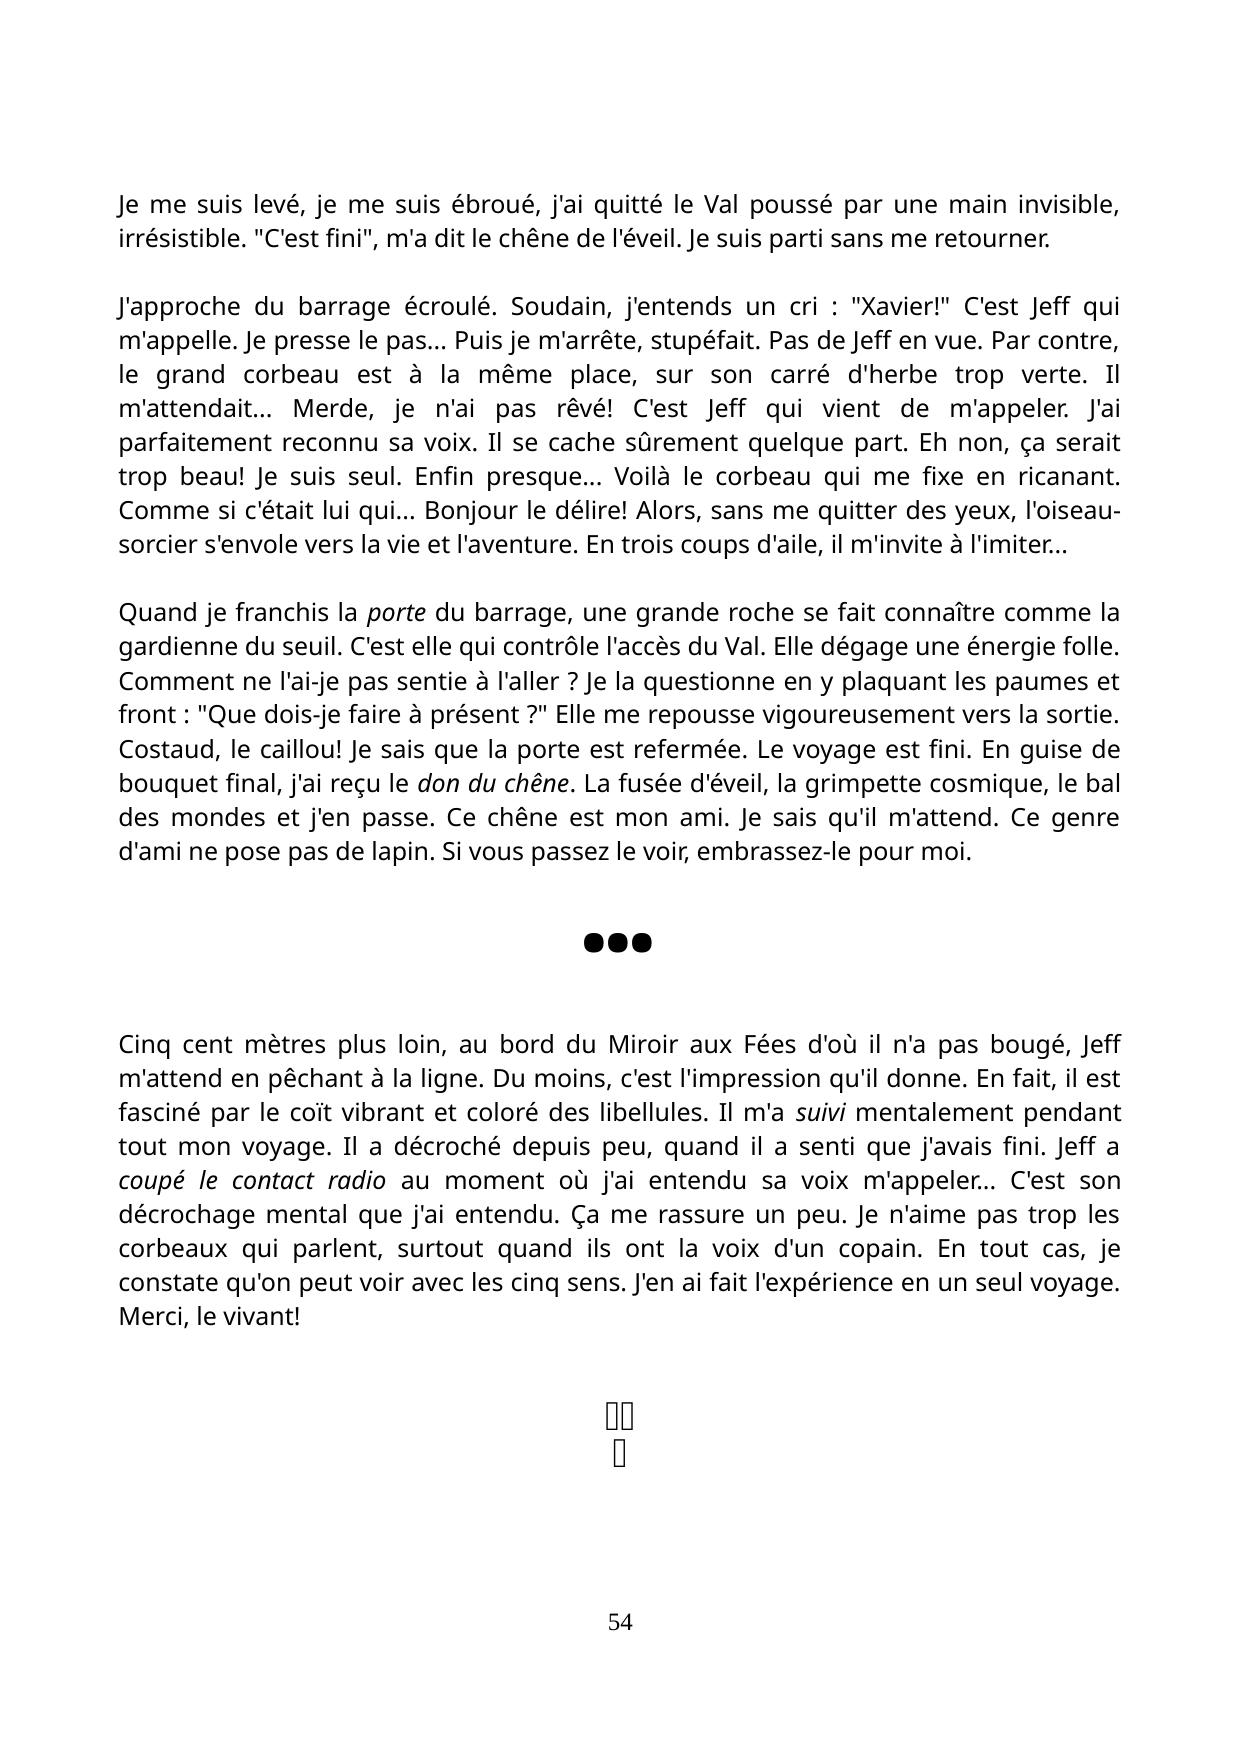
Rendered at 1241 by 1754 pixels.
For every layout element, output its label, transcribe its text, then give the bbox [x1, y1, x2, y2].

text Quand je franchis la porte du barrage, une grande roche se fait connaître comme la gardienne du seuil. C'est elle qui contrôle l'accès du Val. Elle dégage une énergie folle. Comment ne l'ai-je pas sentie à l'aller ? Je la questionne en y plaquant les paumes et front : "Que dois-je faire à présent ?" Elle me repousse vigoureusement vers la sortie. Costaud, le caillou! Je sais que la porte est refermée. Le voyage est fini. En guise de bouquet final, j'ai reçu le don du chêne. La fusée d'éveil, la grimpette cosmique, le bal des mondes et j'en passe. Ce chêne est mon ami. Je sais qu'il m'attend. Ce genre d'ami ne pose pas de lapin. Si vous passez le voir, embrassez-le pour moi. [118, 595, 1122, 867]
text  [118, 1439, 1122, 1477]
text Cinq cent mètres plus loin, au bord du Miroir aux Fées d'où il n'a pas bougé, Jeff m'attend en pêchant à la ligne. Du moins, c'est l'impression qu'il donne. En fait, il est fasciné par le coït vibrant et coloré des libellules. Il m'a suivi mentalement pendant tout mon voyage. Il a décroché depuis peu, quand il a senti que j'avais fini. Jeff a coupé le contact radio au moment où j'ai entendu sa voix m'appeler... C'est son décrochage mental que j'ai entendu. Ça me rassure un peu. Je n'aime pas trop les corbeaux qui parlent, surtout quand ils ont la voix d'un copain. En tout cas, je constate qu'on peut voir avec les cinq sens. J'en ai fait l'expérience en un seul voyage. Merci, le vivant! [118, 1026, 1122, 1333]
text J'approche du barrage écroulé. Soudain, j'entends un cri : "Xavier!" C'est Jeff qui m'appelle. Je presse le pas... Puis je m'arrête, stupéfait. Pas de Jeff en vue. Par contre, le grand corbeau est à la même place, sur son carré d'herbe trop verte. Il m'attendait... Merde, je n'ai pas rêvé! C'est Jeff qui vient de m'appeler. J'ai parfaitement reconnu sa voix. Il se cache sûrement quelque part. Eh non, ça serait trop beau! Je suis seul. Enfin presque... Voilà le corbeau qui me fixe en ricanant. Comme si c'était lui qui... Bonjour le délire! Alors, sans me quitter des yeux, l'oiseau-sorcier s'envole vers la vie et l'aventure. En trois coups d'aile, il m'invite à l'imiter... [118, 288, 1122, 561]
text Je me suis levé, je me suis ébroué, j'ai quitté le Val poussé par une main invisible, irrésistible. "C'est fini", m'a dit le chêne de l'éveil. Je suis parti sans me retourner. [118, 186, 1122, 254]
text  [118, 1401, 1122, 1439]
text  [118, 936, 1122, 958]
